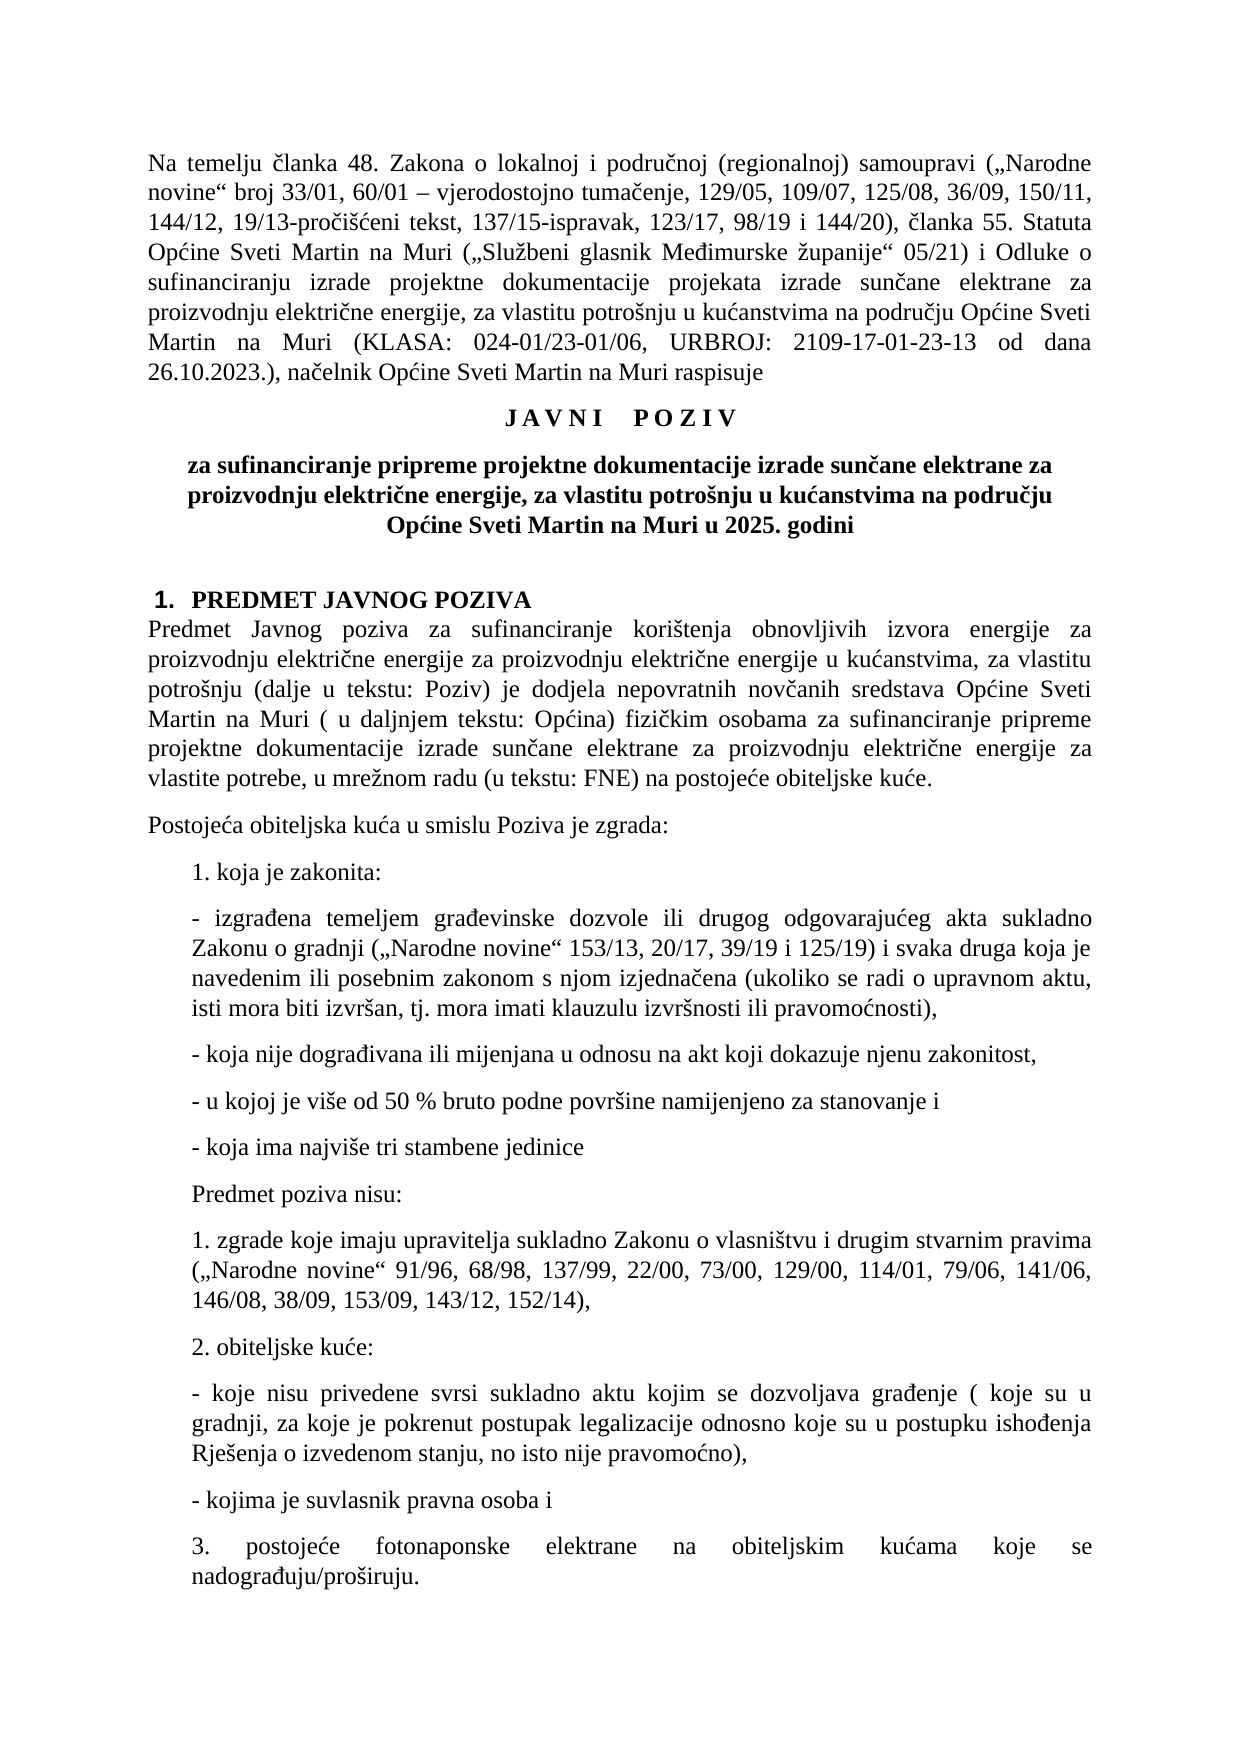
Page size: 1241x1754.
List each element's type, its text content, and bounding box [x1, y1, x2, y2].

text za sufinanciranje pripreme projektne dokumentacije izrade sunčane elektrane za proizvodnju električne energije, za vlastitu potrošnju u kućanstvima na području Općine Sveti Martin na Muri u 2025. godini [148, 450, 1093, 538]
text - izgrađena temeljem građevinske dozvole ili drugog odgovarajućeg akta sukladno Zakonu o gradnji („Narodne novine“ 153/13, 20/17, 39/19 i 125/19) i svaka druga koja je navedenim ili posebnim zakonom s njom izjednačena (ukoliko se radi o upravnom aktu, isti mora biti izvršan, tj. mora imati klauzulu izvršnosti ili pravomoćnosti), [191, 903, 1093, 1022]
text Predmet Javnog poziva za sufinanciranje korištenja obnovljivih izvora energije za proizvodnju električne energije za proizvodnju električne energije u kućanstvima, za vlastitu potrošnju (dalje u tekstu: Poziv) je dodjela nepovratnih novčanih sredstava Općine Sveti Martin na Muri ( u daljnjem tekstu: Općina) fizičkim osobama za sufinanciranje pripreme projektne dokumentacije izrade sunčane elektrane za proizvodnju električne energije za vlastite potrebe, u mrežnom radu (u tekstu: FNE) na postojeće obiteljske kuće. [148, 614, 1093, 792]
text - koje nisu privedene svrsi sukladno aktu kojim se dozvoljava građenje ( koje su u gradnji, za koje je pokrenut postupak legalizacije odnosno koje su u postupku ishođenja Rješenja o izvedenom stanju, no isto nije pravomoćno), [191, 1378, 1093, 1467]
text - koja ima najviše tri stambene jedinice [191, 1132, 1093, 1161]
text 2. obiteljske kuće: [191, 1332, 1093, 1361]
text - u kojoj je više od 50 % bruto podne površine namijenjeno za stanovanje i [191, 1086, 1093, 1115]
text Predmet poziva nisu: [191, 1179, 1093, 1208]
list PREDMET JAVNOG POZIVA [154, 585, 1093, 614]
text Postojeća obiteljska kuća u smislu Poziva je zgrada: [148, 810, 1093, 839]
text 3. postojeće fotonaponske elektrane na obiteljskim kućama koje se nadograđuju/proširuju. [191, 1531, 1093, 1590]
text - kojima je suvlasnik pravna osoba i [191, 1485, 1093, 1514]
text 1. zgrade koje imaju upravitelja sukladno Zakonu o vlasništvu i drugim stvarnim pravima („Narodne novine“ 91/96, 68/98, 137/99, 22/00, 73/00, 129/00, 114/01, 79/06, 141/06, 146/08, 38/09, 153/09, 143/12, 152/14), [191, 1226, 1093, 1314]
text - koja nije dograđivana ili mijenjana u odnosu na akt koji dokazuje njenu zakonitost, [191, 1039, 1093, 1068]
text Na temelju članka 48. Zakona o lokalnoj i područnoj (regionalnoj) samoupravi („Narodne novine“ broj 33/01, 60/01 – vjerodostojno tumačenje, 129/05, 109/07, 125/08, 36/09, 150/11, 144/12, 19/13-pročišćeni tekst, 137/15-ispravak, 123/17, 98/19 i 144/20), članka 55. Statuta Općine Sveti Martin na Muri („Službeni glasnik Međimurske županije“ 05/21) i Odluke o sufinanciranju izrade projektne dokumentacije projekata izrade sunčane elektrane za proizvodnju električne energije, za vlastitu potrošnju u kućanstvima na području Općine Sveti Martin na Muri (KLASA: 024-01/23-01/06, URBROJ: 2109-17-01-23-13 od dana 26.10.2023.), načelnik Općine Sveti Martin na Muri raspisuje [148, 148, 1093, 386]
text 1. koja je zakonita: [191, 857, 1093, 885]
text J A V N I P O Z I V [148, 403, 1093, 432]
